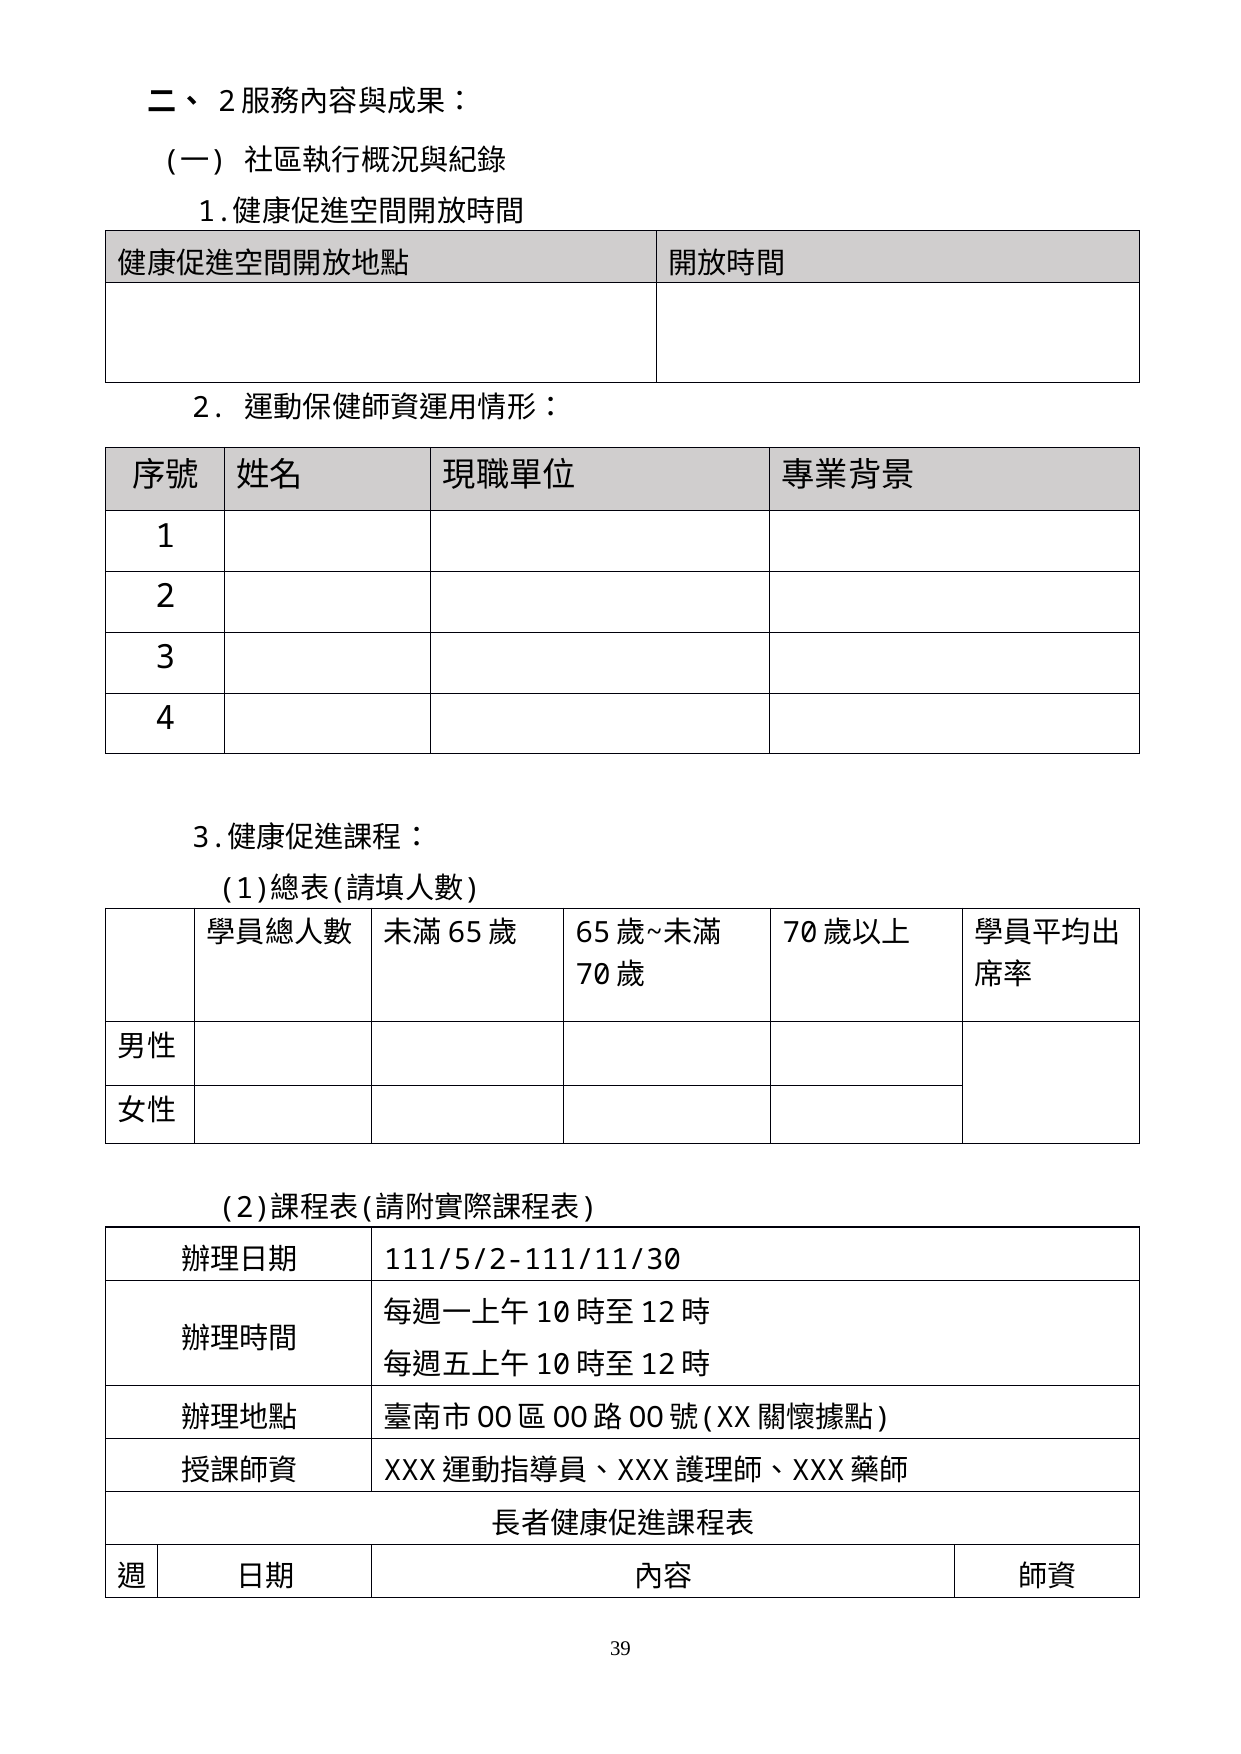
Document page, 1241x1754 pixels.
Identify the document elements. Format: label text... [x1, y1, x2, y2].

table_header [106, 909, 194, 1021]
table_header 學員總人數 [195, 909, 371, 1021]
table_cell 臺南市OO區OO路OO號(XX關懷據點) [372, 1386, 1139, 1438]
table_cell [771, 1022, 962, 1085]
table_header 姓名 [225, 448, 430, 510]
text 3.健康促進課程： [118, 811, 1122, 856]
table_cell [225, 572, 430, 632]
text 2. 運動保健師資運用情形： [148, 383, 1122, 426]
table_cell [771, 1086, 962, 1143]
table_cell [770, 511, 1139, 571]
table_cell [657, 283, 1139, 382]
table_header 學員平均出席率 [963, 909, 1139, 1021]
table_cell [431, 633, 769, 692]
table_header 現職單位 [431, 448, 769, 510]
table_cell 師資 [955, 1545, 1139, 1597]
table_header 健康促進空間開放地點 [106, 231, 656, 282]
table_cell [195, 1022, 371, 1085]
text (2)課程表(請附實際課程表) [218, 1184, 1122, 1226]
table_header 未滿65歲 [372, 909, 563, 1021]
table_cell XXX運動指導員、XXX護理師、XXX藥師 [372, 1439, 1139, 1491]
table_header 辦理日期 [106, 1228, 371, 1279]
table_header 65歲~未滿70歲 [564, 909, 770, 1021]
table_cell [372, 1022, 563, 1085]
table_cell [431, 572, 769, 632]
table_cell 男性 [106, 1022, 194, 1085]
table_cell [372, 1086, 563, 1143]
table_cell 3 [106, 633, 224, 692]
table_cell [770, 572, 1139, 632]
table_cell [225, 694, 430, 753]
table_cell 週 [106, 1545, 157, 1597]
table_cell [106, 283, 656, 382]
list 2服務內容與成果： [148, 75, 1122, 121]
text 1.健康促進空間開放時間 [163, 184, 1122, 230]
table_cell 4 [106, 694, 224, 753]
table_header 序號 [106, 448, 224, 510]
table_cell [564, 1086, 770, 1143]
table_cell [770, 633, 1139, 692]
table_cell 女性 [106, 1086, 194, 1143]
table_header 111/5/2-111/11/30 [372, 1228, 1139, 1279]
table_cell [225, 633, 430, 692]
table_cell 辦理地點 [106, 1386, 371, 1438]
table_cell 日期 [158, 1545, 371, 1597]
table_cell 1 [106, 511, 224, 571]
table_cell [225, 511, 430, 571]
text (一) 社區執行概況與紀錄 [118, 133, 1122, 179]
table_header 專業背景 [770, 448, 1139, 510]
table_cell [431, 694, 769, 753]
table_cell [195, 1086, 371, 1143]
table_cell 授課師資 [106, 1439, 371, 1491]
text (1)總表(請填人數) [218, 862, 1122, 907]
table_cell [431, 511, 769, 571]
table_cell 辦理時間 [106, 1281, 371, 1385]
table_cell 每週一上午10時至12時 每週五上午10時至12時 [372, 1281, 1139, 1385]
table_cell 2 [106, 572, 224, 632]
table_header 開放時間 [657, 231, 1139, 282]
table_cell 內容 [372, 1545, 954, 1597]
table_header 70歲以上 [771, 909, 962, 1021]
table_cell 長者健康促進課程表 [106, 1492, 1139, 1544]
table_cell [564, 1022, 770, 1085]
table_cell [770, 694, 1139, 753]
table_cell [963, 1022, 1139, 1143]
